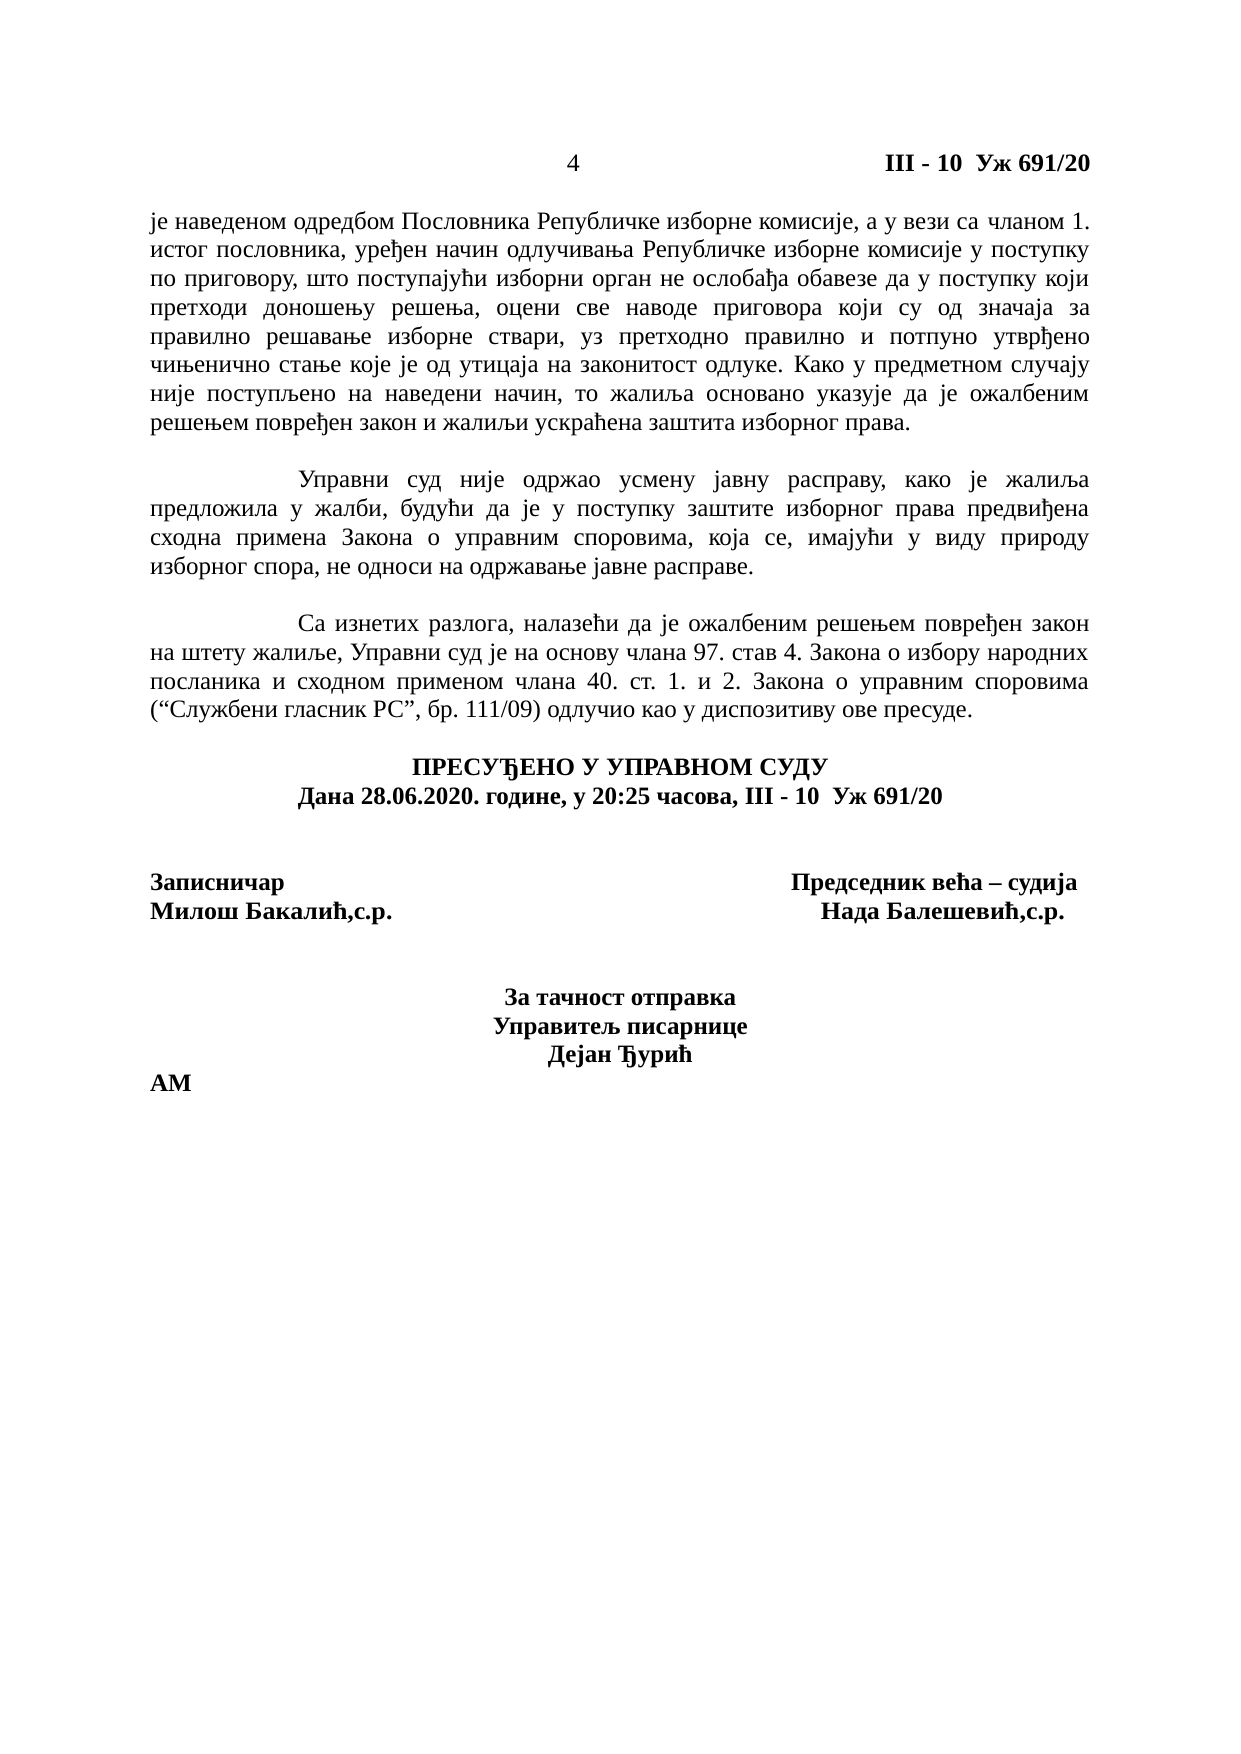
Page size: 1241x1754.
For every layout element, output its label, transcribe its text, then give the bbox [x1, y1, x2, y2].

text Дејан Ђурић [150, 1039, 1090, 1068]
text Милош Бакалић,с.р. Нада Балешевић,с.р. [150, 896, 1090, 924]
text Са изнетих разлога, налазећи да је ожалбеним решењем повређен закон на штету жалиље, Управни суд је на основу члана 97. став 4. Закона о избору народних посланика и сходном применом члана 40. ст. 1. и 2. Закона о управним споровима (“Службени гласник РС”, бр. 111/09) одлучио као у диспозитиву ове пресуде. [150, 608, 1090, 723]
text Записничар Председник већа – судија [150, 867, 1090, 896]
text АМ [150, 1068, 1090, 1097]
text Управитељ писарнице [150, 1011, 1090, 1039]
text је наведеном одредбом Пословника Републичке изборне комисије, а у вези са чланом 1. истог пословника, уређен начин одлучивања Републичке изборне комисије у поступку по приговору, што поступајући изборни орган не ослобађа обавезе да у поступку који претходи доношењу решења, оцени све наводе приговора који су од значаја за правилно решавање изборне ствари, уз претходно правилно и потпуно утврђено чињенично стање које је од утицаја на законитост одлуке. Како у предметном случају није поступљено на наведени начин, то жалиља основано указује да је ожалбеним решењем повређен закон и жалиљи ускраћена заштита изборног права. [150, 206, 1090, 436]
text ПРЕСУЂЕНО У УПРАВНОМ СУДУ [150, 752, 1090, 781]
text Дана 28.06.2020. године, у 20:25 часова, III - 10 Уж 691/20 [150, 781, 1090, 809]
text За тачност отправка [150, 982, 1090, 1011]
text Управни суд није одржао усмену јавну расправу, како је жалиља предложила у жалби, будући да је у поступку заштите изборног права предвиђена сходна примена Закона о управним споровима, која се, имајући у виду природу изборног спора, не односи на одржавање јавне расправе. [150, 464, 1090, 579]
